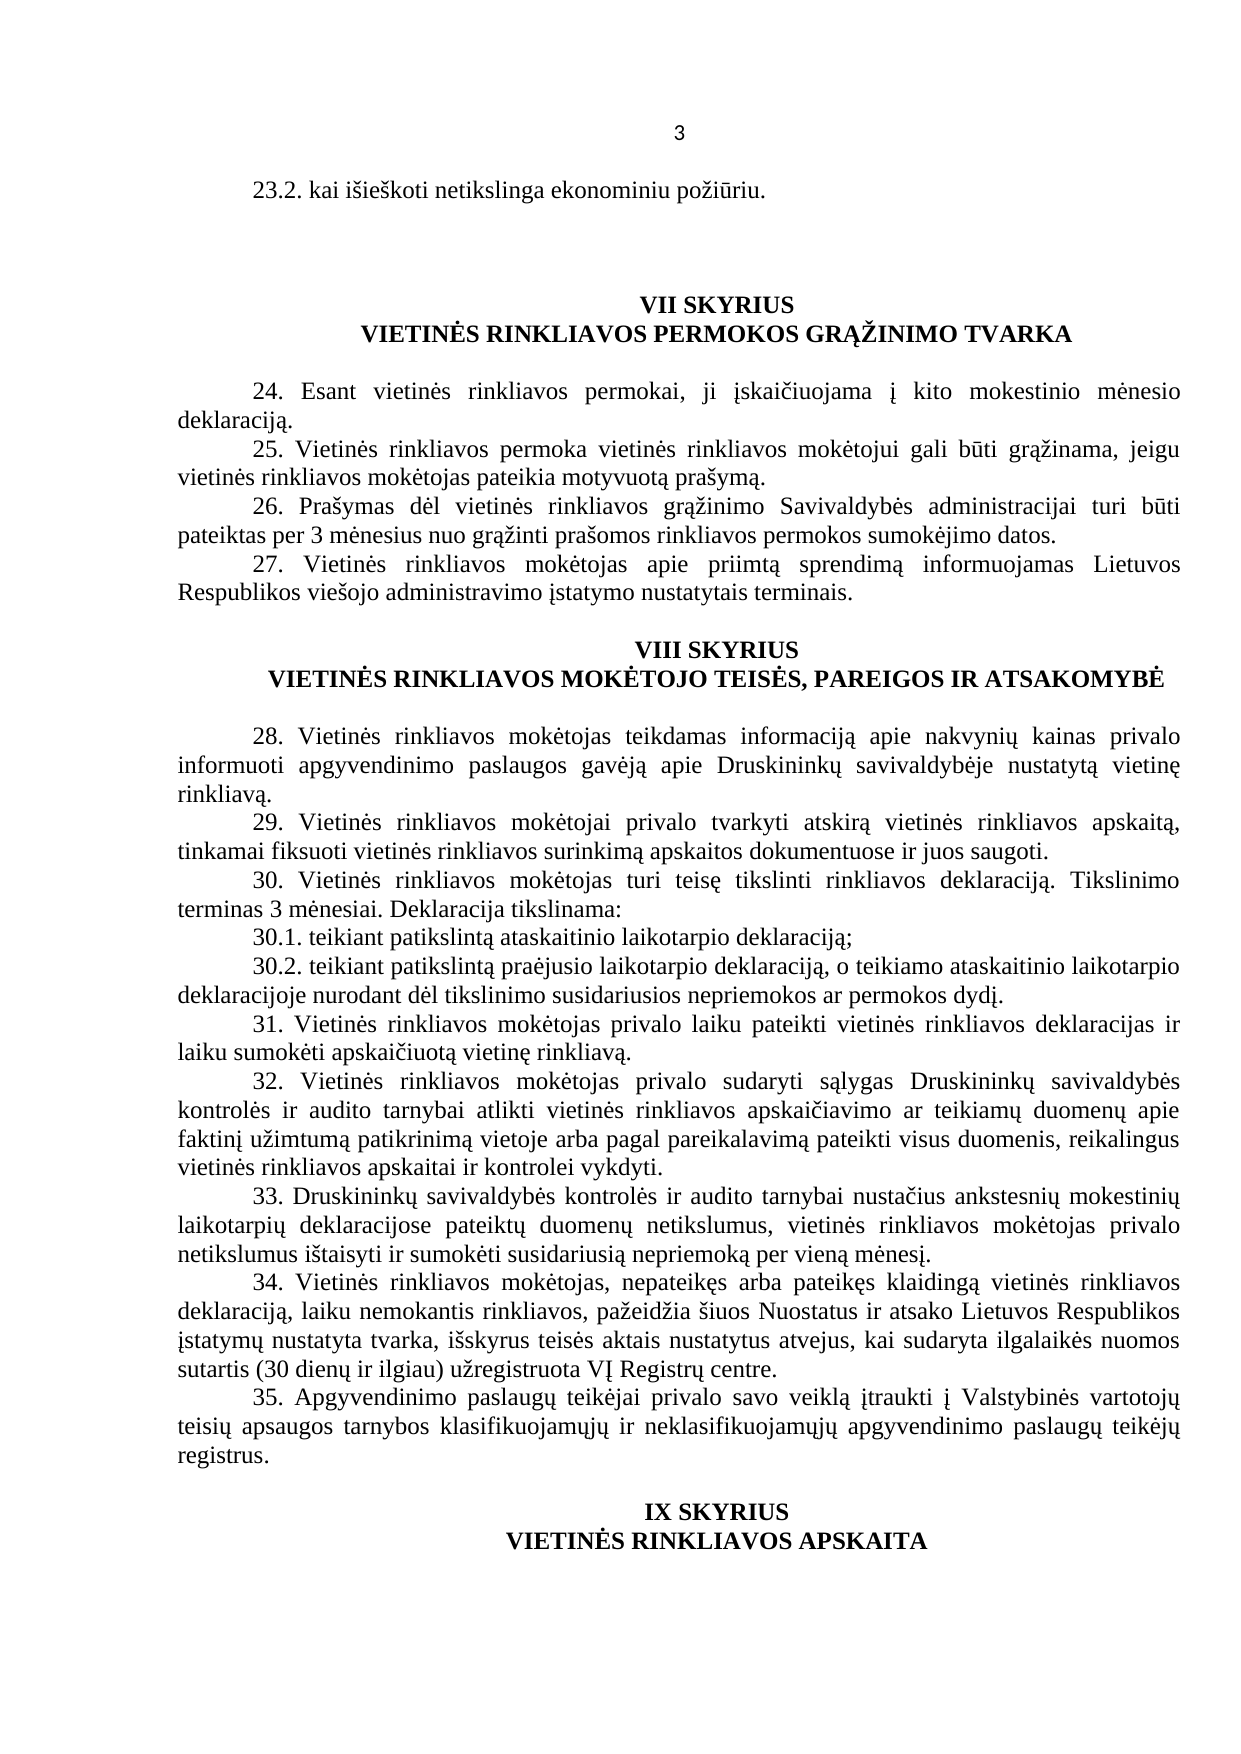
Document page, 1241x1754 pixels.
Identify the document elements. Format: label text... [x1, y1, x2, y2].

text VIETINĖS RINKLIAVOS PERMOKOS GRĄŽINIMO TVARKA [177, 319, 1181, 347]
text VIETINĖS RINKLIAVOS APSKAITA [177, 1526, 1181, 1555]
text 23.2. kai išieškoti netikslinga ekonominiu požiūriu. [177, 175, 1181, 204]
text VIII SKYRIUS [177, 635, 1181, 664]
text 32. Vietinės rinkliavos mokėtojas privalo sudaryti sąlygas Druskininkų savivaldybės kontrolės ir audito tarnybai atlikti vietinės rinkliavos apskaičiavimo ar teikiamų duomenų apie faktinį užimtumą patikrinimą vietoje arba pagal pareikalavimą pateikti visus duomenis, reikalingus vietinės rinkliavos apskaitai ir kontrolei vykdyti. [177, 1066, 1181, 1181]
text 30.1. teikiant patikslintą ataskaitinio laikotarpio deklaraciją; [177, 922, 1181, 951]
text 27. Vietinės rinkliavos mokėtojas apie priimtą sprendimą informuojamas Lietuvos Respublikos viešojo administravimo įstatymo nustatytais terminais. [177, 549, 1181, 606]
text 25. Vietinės rinkliavos permoka vietinės rinkliavos mokėtojui gali būti grąžinama, jeigu vietinės rinkliavos mokėtojas pateikia motyvuotą prašymą. [177, 434, 1181, 491]
text 28. Vietinės rinkliavos mokėtojas teikdamas informaciją apie nakvynių kainas privalo informuoti apgyvendinimo paslaugos gavėją apie Druskininkų savivaldybėje nustatytą vietinę rinkliavą. [177, 721, 1181, 807]
text 30. Vietinės rinkliavos mokėtojas turi teisę tikslinti rinkliavos deklaraciją. Tikslinimo terminas 3 mėnesiai. Deklaracija tikslinama: [177, 865, 1181, 922]
text 31. Vietinės rinkliavos mokėtojas privalo laiku pateikti vietinės rinkliavos deklaracijas ir laiku sumokėti apskaičiuotą vietinę rinkliavą. [177, 1009, 1181, 1066]
text 35. Apgyvendinimo paslaugų teikėjai privalo savo veiklą įtraukti į Valstybinės vartotojų teisių apsaugos tarnybos klasifikuojamųjų ir neklasifikuojamųjų apgyvendinimo paslaugų teikėjų registrus. [177, 1382, 1181, 1469]
text 29. Vietinės rinkliavos mokėtojai privalo tvarkyti atskirą vietinės rinkliavos apskaitą, tinkamai fiksuoti vietinės rinkliavos surinkimą apskaitos dokumentuose ir juos saugoti. [177, 807, 1181, 865]
text 33. Druskininkų savivaldybės kontrolės ir audito tarnybai nustačius ankstesnių mokestinių laikotarpių deklaracijose pateiktų duomenų netikslumus, vietinės rinkliavos mokėtojas privalo netikslumus ištaisyti ir sumokėti susidariusią nepriemoką per vieną mėnesį. [177, 1181, 1181, 1267]
text 26. Prašymas dėl vietinės rinkliavos grąžinimo Savivaldybės administracijai turi būti pateiktas per 3 mėnesius nuo grąžinti prašomos rinkliavos permokos sumokėjimo datos. [177, 491, 1181, 549]
text 34. Vietinės rinkliavos mokėtojas, nepateikęs arba pateikęs klaidingą vietinės rinkliavos deklaraciją, laiku nemokantis rinkliavos, pažeidžia šiuos Nuostatus ir atsako Lietuvos Respublikos įstatymų nustatyta tvarka, išskyrus teisės aktais nustatytus atvejus, kai sudaryta ilgalaikės nuomos sutartis (30 dienų ir ilgiau) užregistruota VĮ Registrų centre. [177, 1267, 1181, 1382]
text VII SKYRIUS [177, 290, 1181, 319]
text 30.2. teikiant patikslintą praėjusio laikotarpio deklaraciją, o teikiamo ataskaitinio laikotarpio deklaracijoje nurodant dėl tikslinimo susidariusios nepriemokos ar permokos dydį. [177, 951, 1181, 1009]
text 24. Esant vietinės rinkliavos permokai, ji įskaičiuojama į kito mokestinio mėnesio deklaraciją. [177, 376, 1181, 434]
text IX SKYRIUS [177, 1497, 1181, 1526]
text VIETINĖS RINKLIAVOS MOKĖTOJO TEISĖS, PAREIGOS IR ATSAKOMYBĖ [177, 664, 1181, 692]
